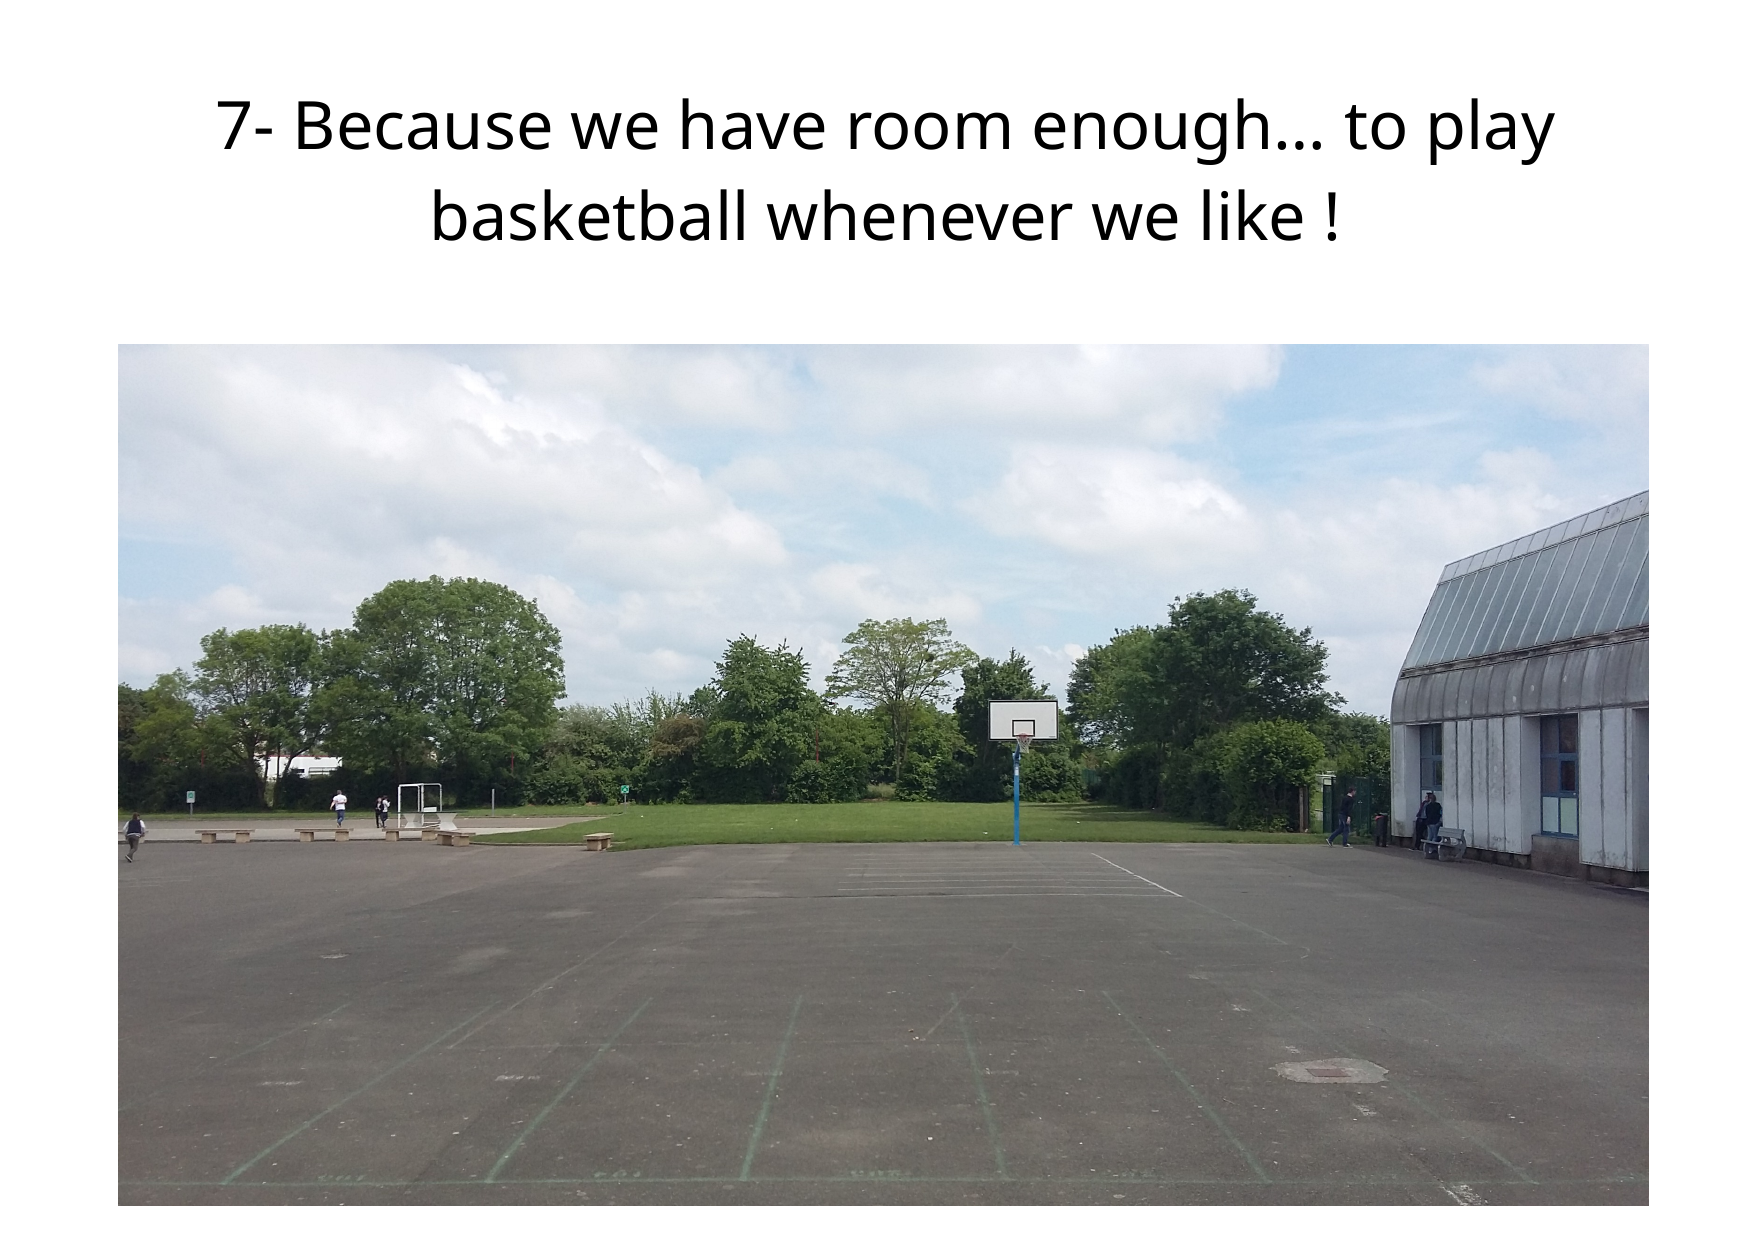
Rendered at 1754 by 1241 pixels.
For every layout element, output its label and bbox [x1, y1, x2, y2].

picture [118, 344, 1649, 1206]
